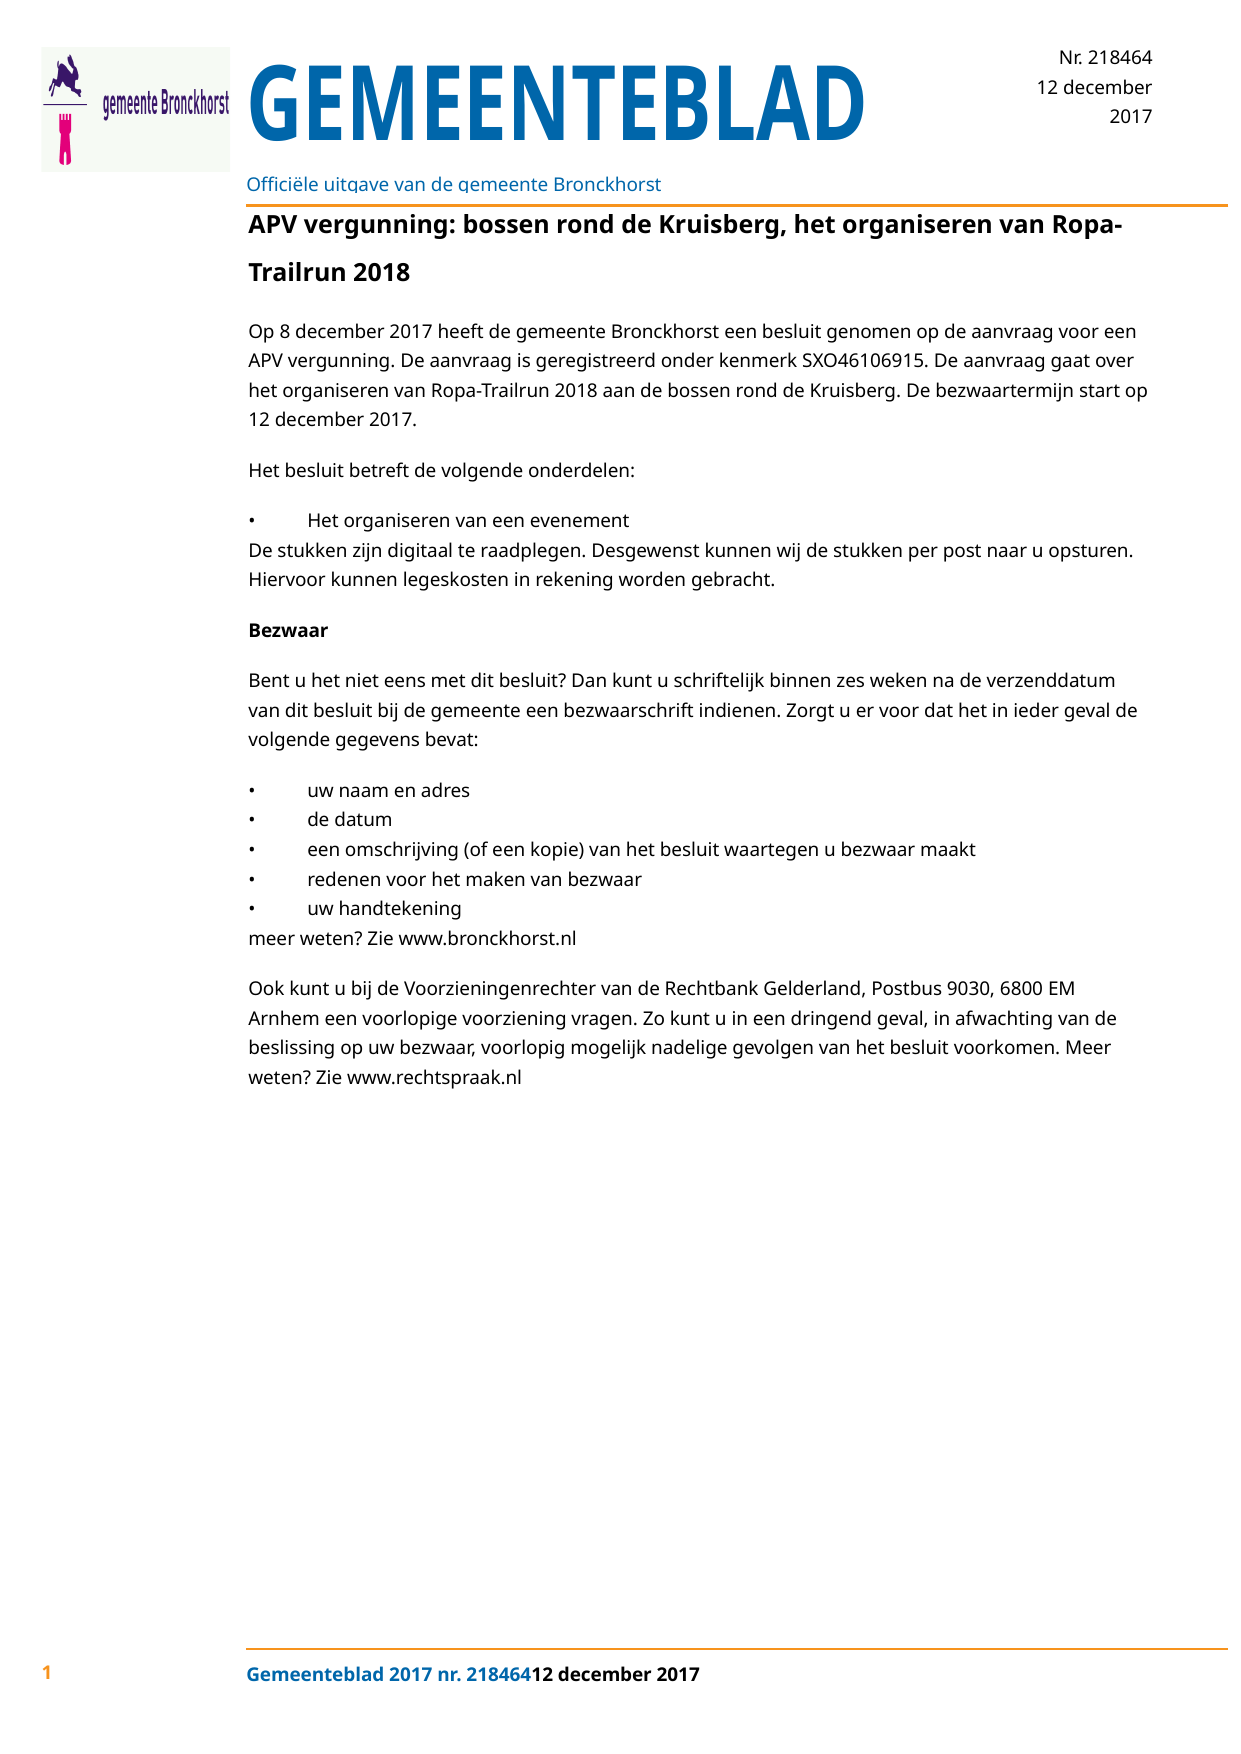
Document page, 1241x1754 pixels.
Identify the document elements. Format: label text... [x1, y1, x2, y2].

list redenen voor het maken van bezwaar [248, 866, 1152, 892]
list uw handtekening [248, 895, 1152, 921]
list Het organiseren van een evenement [248, 507, 1152, 533]
text APV vergunning: bossen rond de Kruisberg, het organiseren van Ropa-Trailrun 2018 [248, 207, 1152, 288]
text Bezwaar [248, 617, 1152, 643]
list een omschrijving (of een kopie) van het besluit waartegen u bezwaar maakt [248, 836, 1152, 862]
text De stukken zijn digitaal te raadplegen. Desgewenst kunnen wij de stukken per post naar u opsturen. Hiervoor kunnen legeskosten in rekening worden gebracht. [248, 537, 1152, 592]
list de datum [248, 807, 1152, 832]
text Op 8 december 2017 heeft de gemeente Bronckhorst een besluit genomen op de aanvraag voor een APV vergunning. De aanvraag is geregistreerd onder kenmerk SXO46106915. De aanvraag gaat over het organiseren van Ropa-Trailrun 2018 aan de bossen rond de Kruisberg. De bezwaartermijn start op 12 december 2017. [248, 318, 1152, 432]
text Bent u het niet eens met dit besluit? Dan kunt u schriftelijk binnen zes weken na de verzenddatum van dit besluit bij de gemeente een bezwaarschrift indienen. Zorgt u er voor dat het in ieder geval de volgende gegevens bevat: [248, 667, 1152, 752]
picture [41, 47, 231, 172]
text Het besluit betreft de volgende onderdelen: [248, 457, 1152, 483]
list uw naam en adres [248, 777, 1152, 803]
text meer weten? Zie www.bronckhorst.nl [248, 925, 1152, 951]
text Ook kunt u bij de Voorzieningenrechter van de Rechtbank Gelderland, Postbus 9030, 6800 EM Arnhem een voorlopige voorziening vragen. Zo kunt u in een dringend geval, in afwachting van de beslissing op uw bezwaar, voorlopig mogelijk nadelige gevolgen van het besluit voorkomen. Meer weten? Zie www.rechtspraak.nl [248, 975, 1152, 1090]
